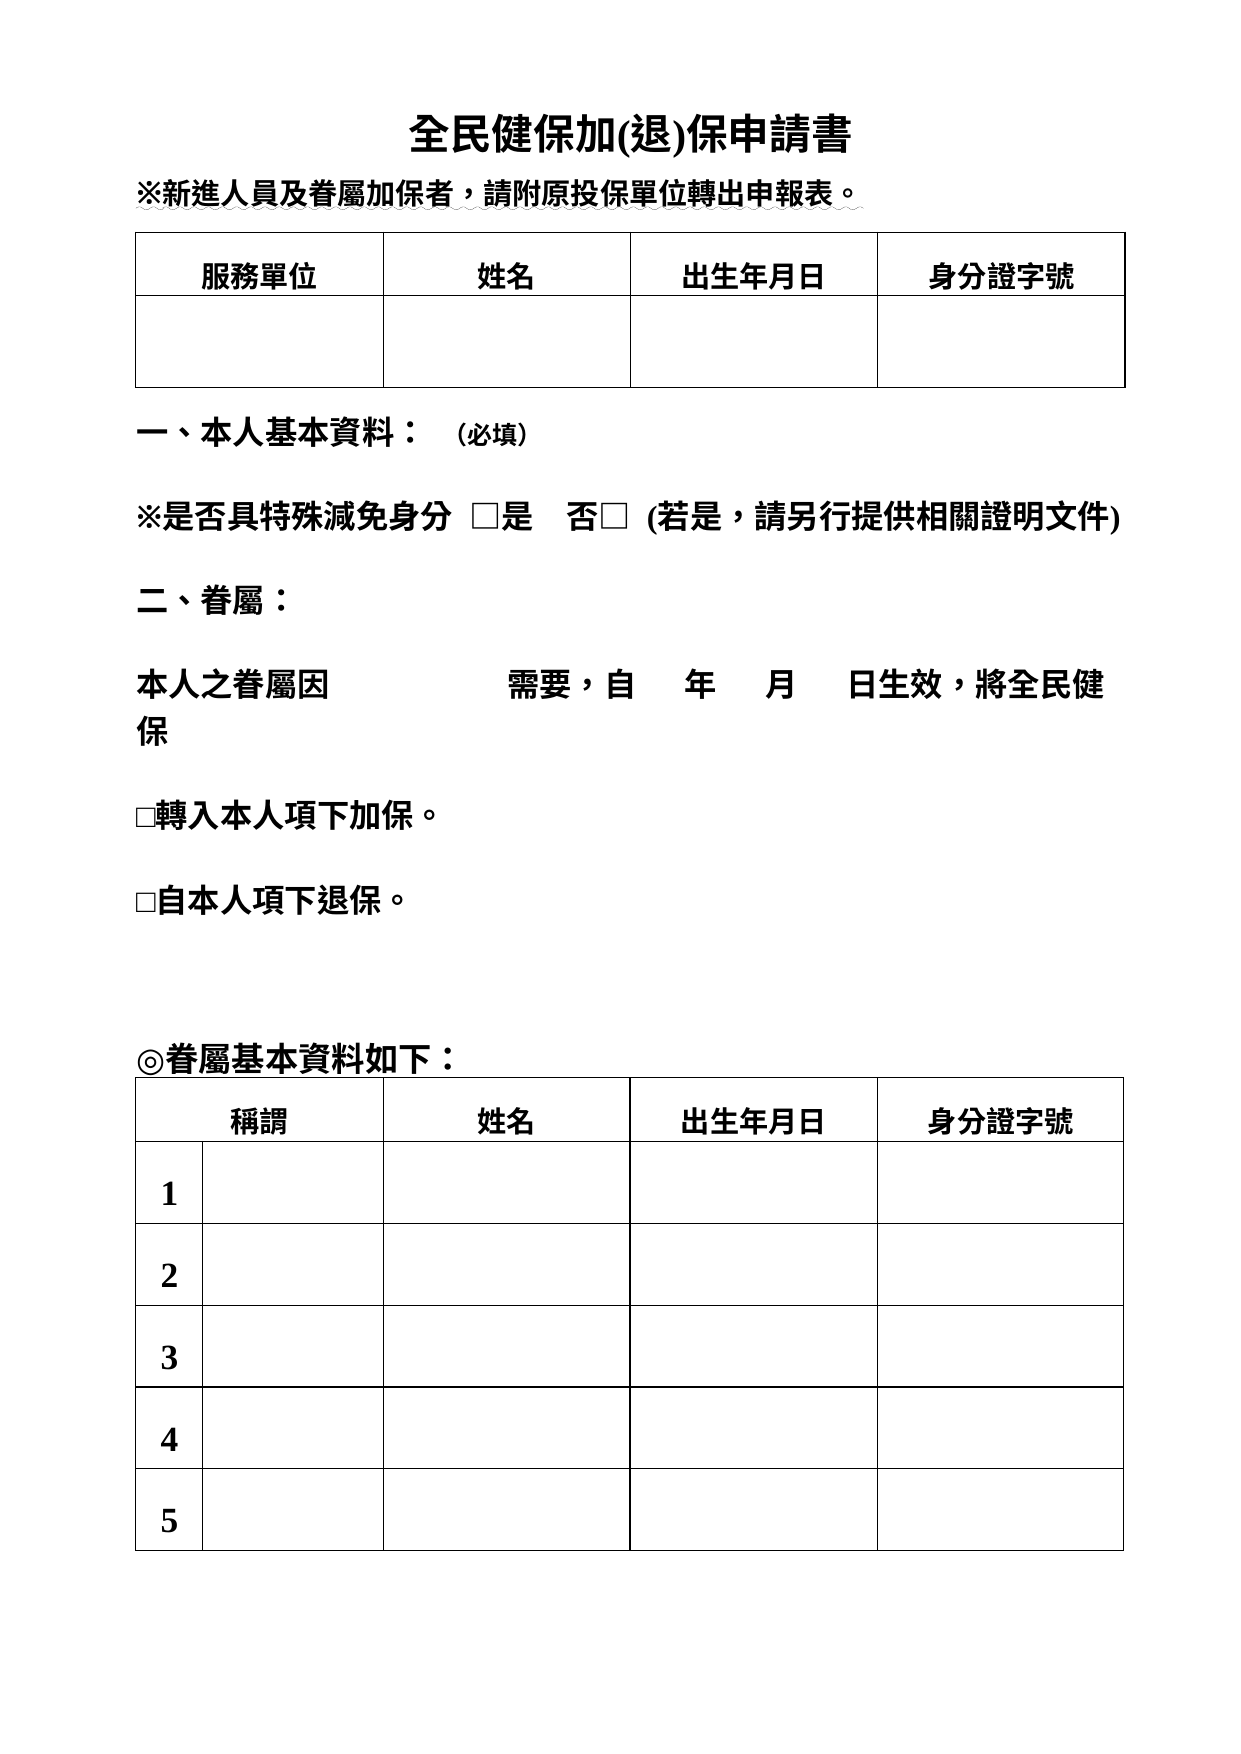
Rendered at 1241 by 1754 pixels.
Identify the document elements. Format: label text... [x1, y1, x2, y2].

table_cell [203, 1224, 383, 1304]
text ※是否具特殊減免身分 □是 否□ (若是，請另行提供相關證明文件) [136, 491, 1125, 538]
table_cell [631, 1388, 877, 1468]
table_cell [384, 296, 630, 387]
table_header 稱謂 [136, 1078, 383, 1141]
table_cell [878, 1224, 1123, 1304]
table_header 出生年月日 [631, 1078, 877, 1141]
table_cell 4 [136, 1388, 202, 1468]
table_cell [203, 1306, 383, 1386]
table_cell [631, 1469, 877, 1550]
text □轉入本人項下加保。 [136, 790, 1125, 837]
table_header 姓名 [384, 1078, 629, 1141]
text 一、本人基本資料： （必填） [136, 407, 1125, 453]
table_cell [203, 1388, 383, 1468]
text □自本人項下退保。 [136, 875, 1125, 921]
table_cell [878, 1142, 1123, 1223]
table_cell [384, 1142, 629, 1223]
text ※新進人員及眷屬加保者，請附原投保單位轉出申報表。 [136, 171, 1125, 213]
table_cell 2 [136, 1224, 202, 1304]
table_cell [878, 1306, 1123, 1386]
table_header 姓名 [384, 233, 630, 295]
table_cell [384, 1224, 629, 1304]
text 全民健保加(退)保申請書 [136, 89, 1125, 152]
table_cell [203, 1469, 383, 1550]
table_cell [878, 1469, 1123, 1550]
text 二、眷屬： [136, 575, 1125, 622]
table_cell [878, 1388, 1123, 1468]
table_header 身分證字號 [878, 1078, 1123, 1141]
table_cell [136, 296, 383, 387]
table_cell 1 [136, 1142, 202, 1223]
table_cell [203, 1142, 383, 1223]
table_cell 5 [136, 1469, 202, 1550]
table_cell [631, 1142, 877, 1223]
table_cell [878, 296, 1124, 387]
table_header 出生年月日 [631, 233, 877, 295]
table_cell 3 [136, 1306, 202, 1386]
table_cell [631, 296, 877, 387]
table_cell [384, 1469, 629, 1550]
table_cell [384, 1306, 629, 1386]
table_header 服務單位 [136, 233, 383, 295]
table_cell [631, 1306, 877, 1386]
table_cell [384, 1388, 629, 1468]
text ◎眷屬基本資料如下： [136, 1015, 1125, 1077]
text 本人之眷屬因 需要，自 年 月 日生效，將全民健保 [136, 659, 1125, 753]
table_header 身分證字號 [878, 233, 1124, 295]
table_cell [631, 1224, 877, 1304]
